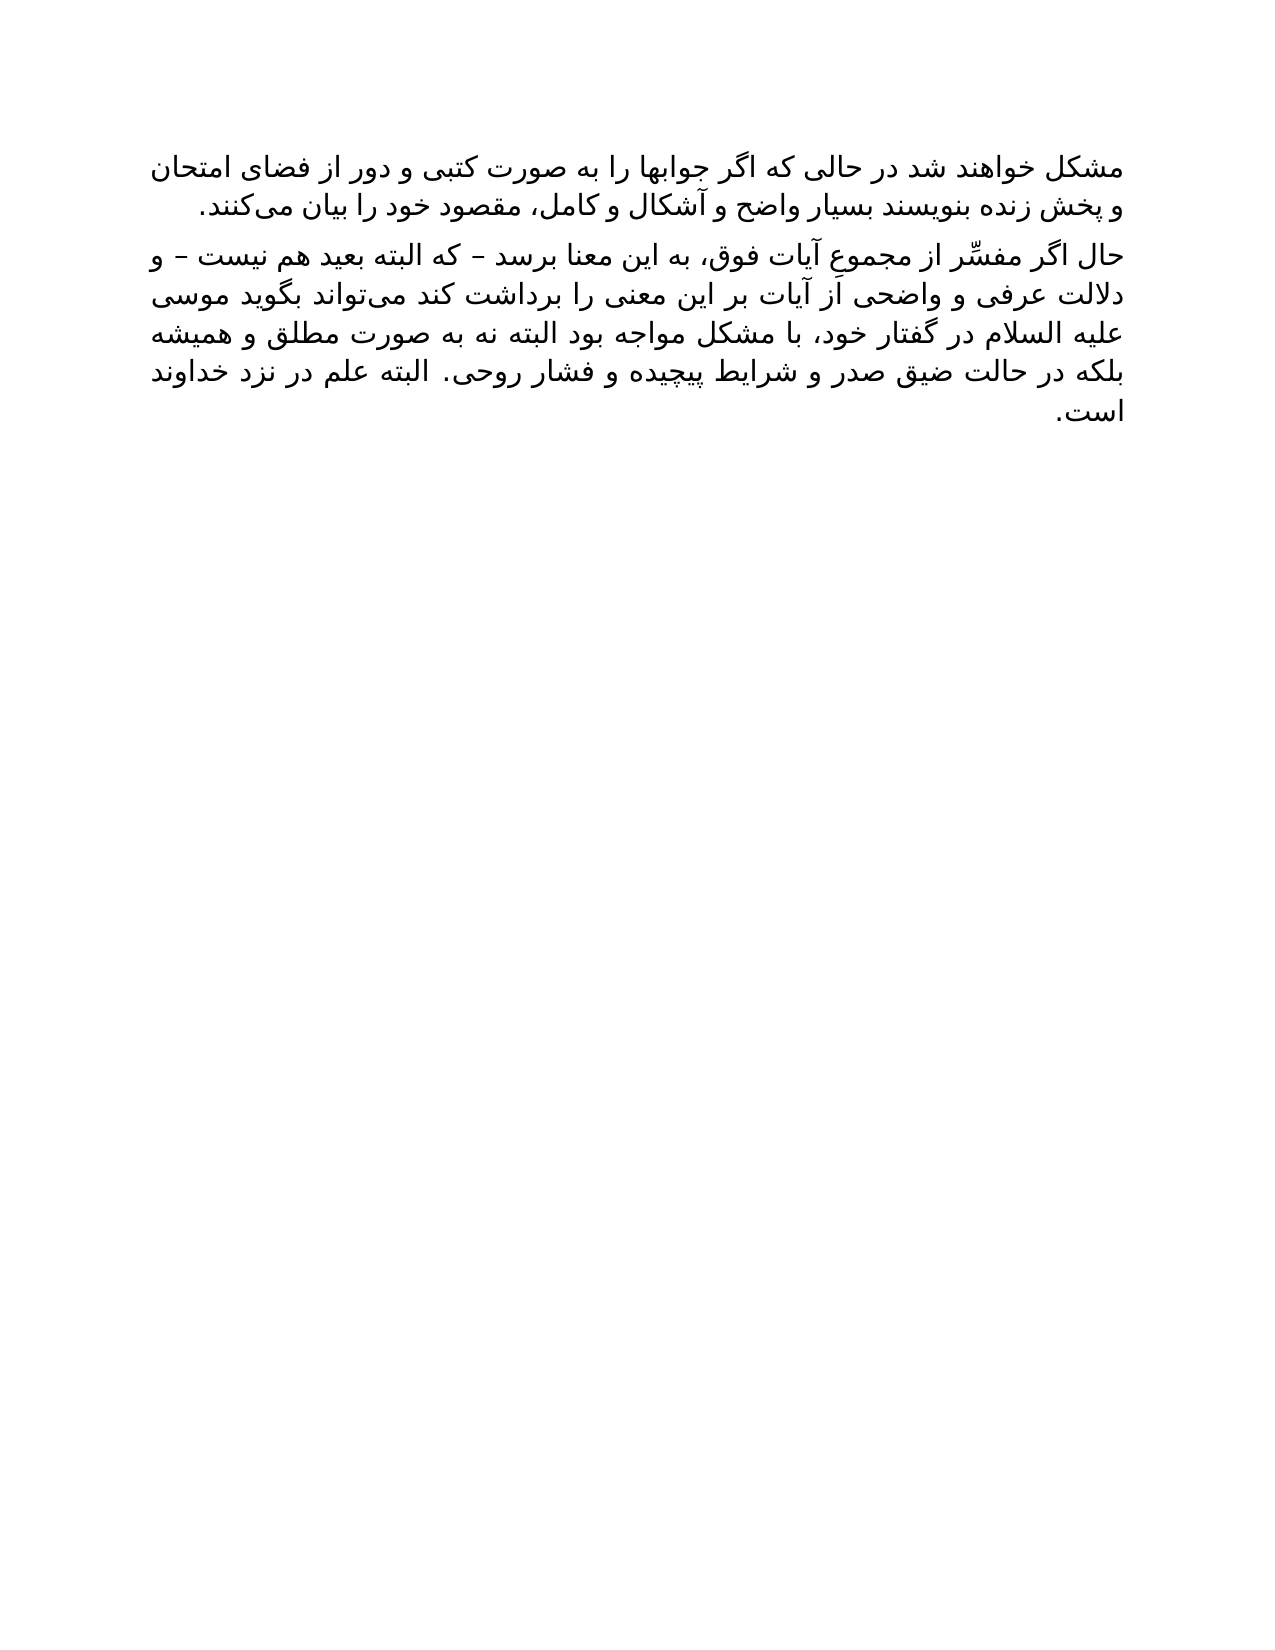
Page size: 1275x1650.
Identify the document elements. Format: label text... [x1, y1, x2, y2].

text حال اگر مفسِّر از مجموعِ آیات فوق، به این معنا برسد – که البته بعید هم نیست – و دلالت عرفی و واضحی از آیات بر این معنی را برداشت کند می‌تواند بگوید موسی علیه السلام در گفتار خود، با مشکل مواجه بود البته نه به صورت مطلق و همیشه بلکه در حالت ضیق صدر و شرایط پیچیده و فشار روحی. البته علم در نزد خداوند است. [150, 238, 1125, 428]
text « قَالَ رَبِّ اشْرَحْ لىِ صَدْرِى؛ وَ يَسِّرْ لىِ أَمْرِى؛ وَ احْلُلْ عُقْدَةً مِّن لِّسَانی؛ يَفْقَهُواْ قَوْلىِ؛ وَ اجْعَل لىّ‏ وَزِيرًا مِّنْ أَهْلىِ؛ هَارُونَ أَخِى؛ اشْدُدْ بِهِ أَزْرِى؛ وَ أَشْرِكْهُ فىِ أَمْرِى؛ كىَ‏ نُسَبِّحَكَ كَثِيرًا؛ وَ نَذْكُرَكَ كَثِيرًا؛ إِنَّكَ كُنتَ بِنَا بَصِيرًا» (طه: 25 الی 35) و نیز آیاتی همچون « قَالَ رَبّ‏ إِنىّ‏ أَخَافُ أَن يُكَذِّبُونِ؛ وَ يَضِيقُ صَدْرِى وَ لَا يَنطَلِقُ لِسَانىِ فَأَرْسِلْ إِلىَ‏ هَرُونَ» (شعرا: 12 و 13) به این نتیجه برسد که موسی در تکلم خویش با مشکل مواجه بود حال یا از این جهت که زبان وی از ابتدای ولادت مشکل داشت و یا اینکه بعدا چنین مشکلی ایجاد شد و یا اینکه مشکل تکلم وی به این دلیل بود که تنگی سینه و ضیق صدر او، بر کیفیت گویشش تاثیر می‌گذاشت و باعث می‌شد قدرت بیانِ او، به صورت واضح و آشکار کم شود؛ نه اینکه لکنت زبانی در گویش حضرت موسی وجود داشته باشد؛ بلکه به این معنی که در حال ضیق صدر و فشار روحی و شرایط پیچیده و سخت، تعابیر مناسب از ذهن او غائب می‌شدند دقیقا مانند دانشجویی که هر چند از نخبگان و تیزهوشان است ولی مرعوب امتحانات شده است ویا مانند اندیشمندی از قرار گرفتن در مقابلِ دوربین زنده می‌ترسد در حالی که از بزرگان نظریه پرداز در حوزه‌ی تخصص خویش می‌باشد. این دانشجو یا آن اندیشمند از نظر گفتاری دچار مشکل خواهند شد در حالی که اگر جوابها را به صورت کتبی و دور از فضای امتحان و پخش زنده بنویسند بسیار واضح و آشکال و کامل، مقصود خود را بیان می‌کنند. [150, 150, 1125, 223]
